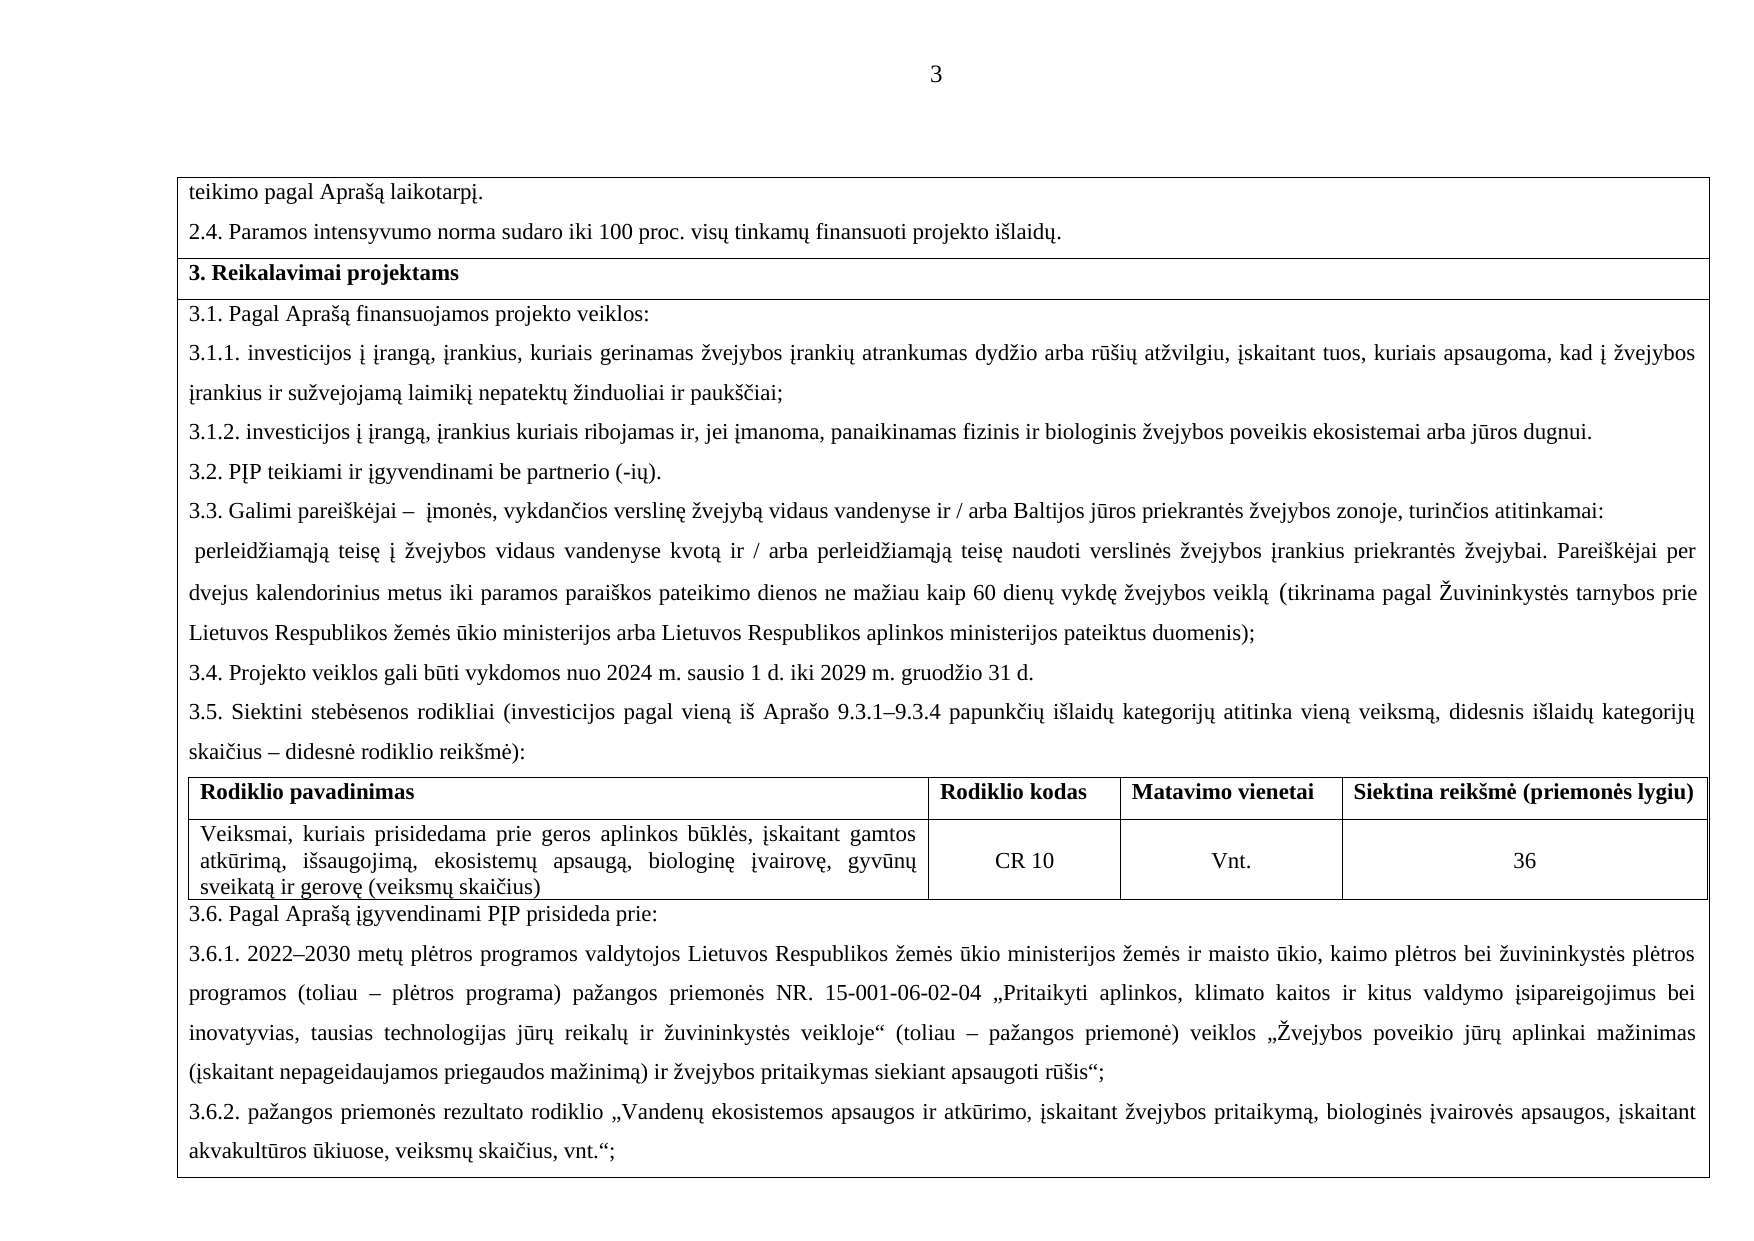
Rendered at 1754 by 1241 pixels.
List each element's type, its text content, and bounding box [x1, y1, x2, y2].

table_cell 3. Reikalavimai projektams [178, 259, 1709, 299]
table_cell CR 10 [929, 820, 1120, 899]
table_header Matavimo vienetai [1121, 778, 1342, 819]
table_header Rodiklio pavadinimas [189, 778, 928, 819]
table_cell 3.1. Pagal Aprašą finansuojamos projekto veiklos: 3.1.1. investicijos į įrangą, įrankius, kuriais gerinamas žvejybos įrankių atrankumas dydžio arba rūšių atžvilgiu, įskaitant tuos, kuriais apsaugoma, kad į žvejybos įrankius ir sužvejojamą laimikį nepatektų žinduoliai ir paukščiai; 3.1.2. investicijos į įrangą, įrankius kuriais ribojamas ir, jei įmanoma, panaikinamas fizinis ir biologinis žvejybos poveikis ekosistemai arba jūros dugnui. 3.2. PĮP teikiami ir įgyvendinami be partnerio (-ių). 3.3. Galimi pareiškėjai – įmonės, vykdančios verslinę žvejybą vidaus vandenyse ir / arba Baltijos jūros priekrantės žvejybos zonoje, turinčios atitinkamai: perleidžiamąją teisę į žvejybos vidaus vandenyse kvotą ir / arba perleidžiamąją teisę naudoti verslinės žvejybos įrankius priekrantės žvejybai. Pareiškėjai per dvejus kalendorinius metus iki paramos paraiškos pateikimo dienos ne mažiau kaip 60 dienų vykdę žvejybos veiklą (tikrinama pagal Žuvininkystės tarnybos prie Lietuvos Respublikos žemės ūkio ministerijos arba Lietuvos Respublikos aplinkos ministerijos pateiktus duomenis); 3.4. Projekto veiklos gali būti vykdomos nuo 2024 m. sausio 1 d. iki 2029 m. gruodžio 31 d. 3.5. Siektini stebėsenos rodikliai (investicijos pagal vieną iš Aprašo 9.3.1–9.3.4 papunkčių išlaidų kategorijų atitinka vieną veiksmą, didesnis išlaidų kategorijų skaičius – didesnė rodiklio reikšmė): 3.6. Pagal Aprašą įgyvendinami PĮP prisideda prie: 3.6.1. 2022–2030 metų plėtros programos valdytojos Lietuvos Respublikos žemės ūkio ministerijos žemės ir maisto ūkio, kaimo plėtros bei žuvininkystės plėtros programos (toliau – plėtros programa) pažangos priemonės NR. 15-001-06-02-04 „Pritaikyti aplinkos, klimato kaitos ir kitus valdymo įsipareigojimus bei inovatyvias, tausias technologijas jūrų reikalų ir žuvininkystės veikloje“ (toliau – pažangos priemonė) veiklos „Žvejybos poveikio jūrų aplinkai mažinimas (įskaitant nepageidaujamos priegaudos mažinimą) ir žvejybos pritaikymas siekiant apsaugoti rūšis“; 3.6.2. pažangos priemonės rezultato rodiklio „Vandenų ekosistemos apsaugos ir atkūrimo, įskaitant žvejybos pritaikymą, biologinės įvairovės apsaugos, įskaitant akvakultūros ūkiuose, veiksmų skaičius, vnt.“; [178, 300, 1709, 1177]
table_cell Vnt. [1121, 820, 1342, 899]
table_header Siektina reikšmė (priemonės lygiu) [1343, 778, 1707, 819]
table_header Rodiklio kodas [929, 778, 1120, 819]
table_cell 36 [1343, 820, 1707, 899]
table_cell teikimo pagal Aprašą laikotarpį. 2.4. Paramos intensyvumo norma sudaro iki 100 proc. visų tinkamų finansuoti projekto išlaidų. [178, 178, 1709, 258]
table_cell Veiksmai, kuriais prisidedama prie geros aplinkos būklės, įskaitant gamtos atkūrimą, išsaugojimą, ekosistemų apsaugą, biologinę įvairovę, gyvūnų sveikatą ir gerovę (veiksmų skaičius) [189, 820, 928, 899]
